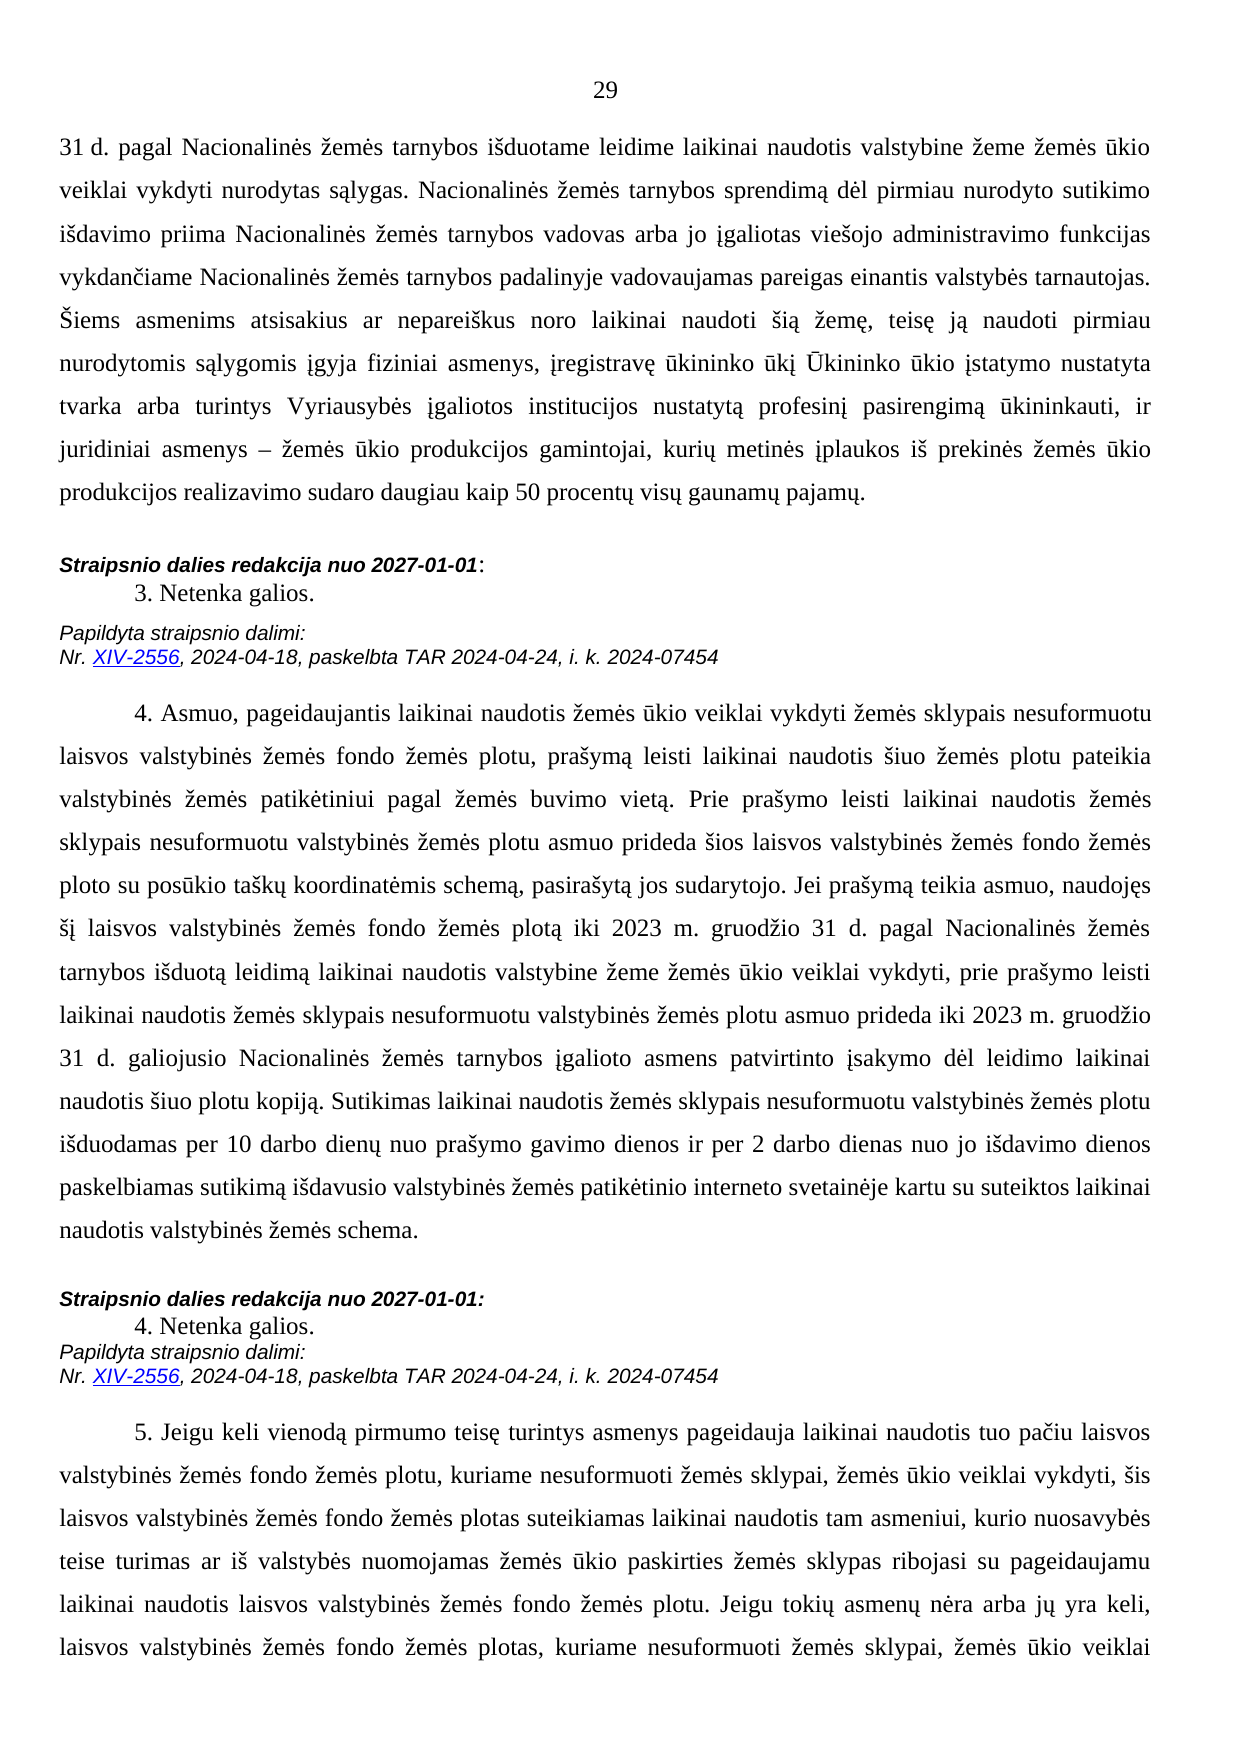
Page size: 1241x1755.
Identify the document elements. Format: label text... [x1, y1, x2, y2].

text 31 d. pagal Nacionalinės žemės tarnybos išduotame leidime laikinai naudotis valstybine žeme žemės ūkio veiklai vykdyti nurodytas sąlygas. Nacionalinės žemės tarnybos sprendimą dėl pirmiau nurodyto sutikimo išdavimo priima Nacionalinės žemės tarnybos vadovas arba jo įgaliotas viešojo administravimo funkcijas vykdančiame Nacionalinės žemės tarnybos padalinyje vadovaujamas pareigas einantis valstybės tarnautojas. Šiems asmenims atsisakius ar nepareiškus noro laikinai naudoti šią žemę, teisę ją naudoti pirmiau nurodytomis sąlygomis įgyja fiziniai asmenys, įregistravę ūkininko ūkį Ūkininko ūkio įstatymo nustatyta tvarka arba turintys Vyriausybės įgaliotos institucijos nustatytą profesinį pasirengimą ūkininkauti, ir juridiniai asmenys – žemės ūkio produkcijos gamintojai, kurių metinės įplaukos iš prekinės žemės ūkio produkcijos realizavimo sudaro daugiau kaip 50 procentų visų gaunamų pajamų. [59, 132, 1152, 506]
text 5. Jeigu keli vienodą pirmumo teisę turintys asmenys pageidauja laikinai naudotis tuo pačiu laisvos valstybinės žemės fondo žemės plotu, kuriame nesuformuoti žemės sklypai, žemės ūkio veiklai vykdyti, šis laisvos valstybinės žemės fondo žemės plotas suteikiamas laikinai naudotis tam asmeniui, kurio nuosavybės teise turimas ar iš valstybės nuomojamas žemės ūkio paskirties žemės sklypas ribojasi su pageidaujamu laikinai naudotis laisvos valstybinės žemės fondo žemės plotu. Jeigu tokių asmenų nėra arba jų yra keli, laisvos valstybinės žemės fondo žemės plotas, kuriame nesuformuoti žemės sklypai, žemės ūkio veiklai [59, 1417, 1152, 1661]
text 4. Asmuo, pageidaujantis laikinai naudotis žemės ūkio veiklai vykdyti žemės sklypais nesuformuotu laisvos valstybinės žemės fondo žemės plotu, prašymą leisti laikinai naudotis šiuo žemės plotu pateikia valstybinės žemės patikėtiniui pagal žemės buvimo vietą. Prie prašymo leisti laikinai naudotis žemės sklypais nesuformuotu valstybinės žemės plotu asmuo prideda šios laisvos valstybinės žemės fondo žemės ploto su posūkio taškų koordinatėmis schemą, pasirašytą jos sudarytojo. Jei prašymą teikia asmuo, naudojęs šį laisvos valstybinės žemės fondo žemės plotą iki 2023 m. gruodžio 31 d. pagal Nacionalinės žemės tarnybos išduotą leidimą laikinai naudotis valstybine žeme žemės ūkio veiklai vykdyti, prie prašymo leisti laikinai naudotis žemės sklypais nesuformuotu valstybinės žemės plotu asmuo prideda iki 2023 m. gruodžio 31 d. galiojusio Nacionalinės žemės tarnybos įgalioto asmens patvirtinto įsakymo dėl leidimo laikinai naudotis šiuo plotu kopiją. Sutikimas laikinai naudotis žemės sklypais nesuformuotu valstybinės žemės plotu išduodamas per 10 darbo dienų nuo prašymo gavimo dienos ir per 2 darbo dienas nuo jo išdavimo dienos paskelbiamas sutikimą išdavusio valstybinės žemės patikėtinio interneto svetainėje kartu su suteiktos laikinai naudotis valstybinės žemės schema. [59, 698, 1152, 1244]
text 4. Netenka galios. [59, 1311, 1152, 1340]
text 3. Netenka galios. [59, 578, 1152, 607]
text Papildyta straipsnio dalimi: [59, 621, 1152, 645]
text Papildyta straipsnio dalimi: [59, 1340, 1152, 1364]
text Nr. XIV-2556, 2024-04-18, paskelbta TAR 2024-04-24, i. k. 2024-07454 [59, 645, 1152, 669]
text Straipsnio dalies redakcija nuo 2027-01-01: [59, 1287, 1152, 1311]
text Nr. XIV-2556, 2024-04-18, paskelbta TAR 2024-04-24, i. k. 2024-07454 [59, 1364, 1152, 1388]
text Straipsnio dalies redakcija nuo 2027-01-01: [59, 549, 1152, 578]
